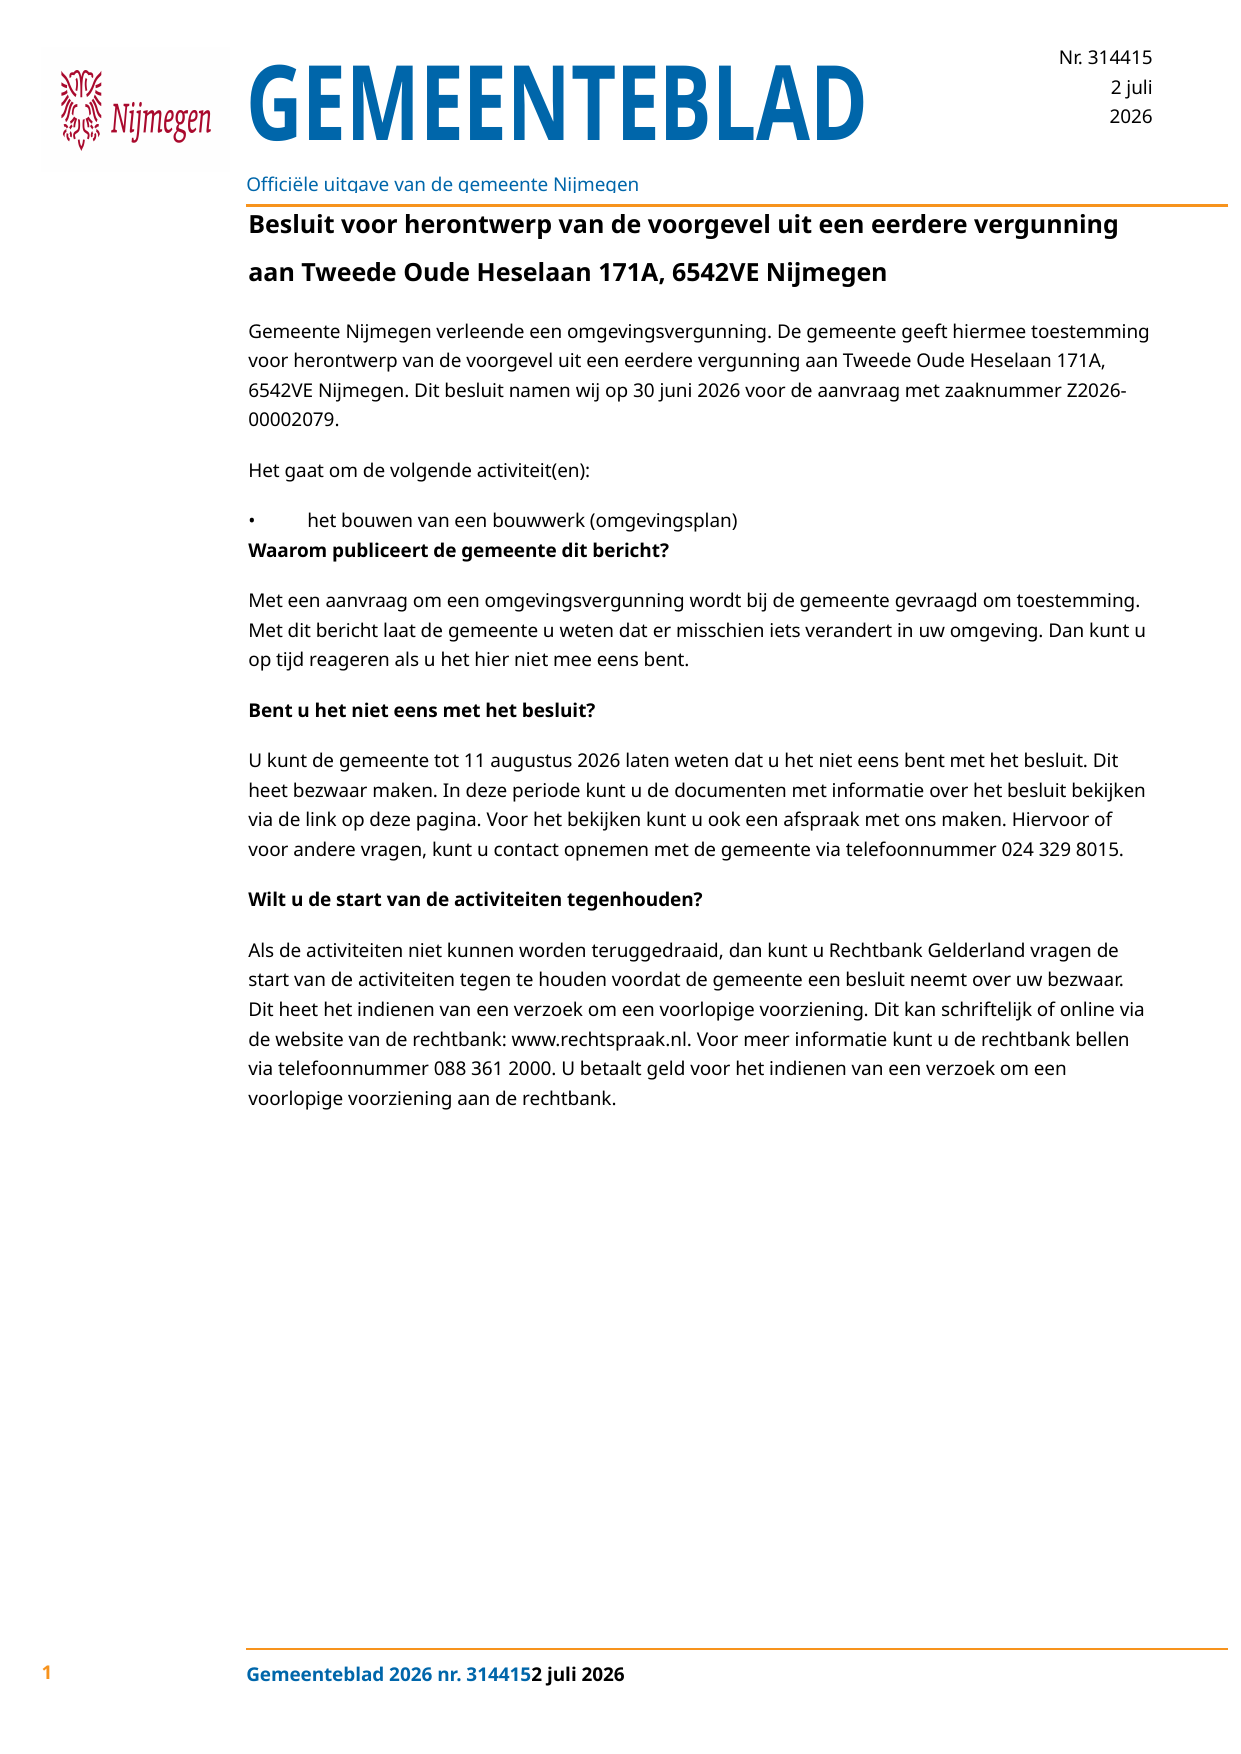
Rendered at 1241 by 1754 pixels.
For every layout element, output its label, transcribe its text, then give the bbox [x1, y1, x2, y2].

text U kunt de gemeente tot 11 augustus 2026 laten weten dat u het niet eens bent met het besluit. Dit heet bezwaar maken. In deze periode kunt u de documenten met informatie over het besluit bekijken via de link op deze pagina. Voor het bekijken kunt u ook een afspraak met ons maken. Hiervoor of voor andere vragen, kunt u contact opnemen met de gemeente via telefoonnummer 024 329 8015. [248, 747, 1152, 862]
text Besluit voor herontwerp van de voorgevel uit een eerdere vergunning aan Tweede Oude Heselaan 171A, 6542VE Nijmegen [248, 207, 1152, 288]
picture [41, 47, 231, 172]
text Het gaat om de volgende activiteit(en): [248, 457, 1152, 483]
text Gemeente Nijmegen verleende een omgevingsvergunning. De gemeente geeft hiermee toestemming voor herontwerp van de voorgevel uit een eerdere vergunning aan Tweede Oude Heselaan 171A, 6542VE Nijmegen. Dit besluit namen wij op 30 juni 2026 voor de aanvraag met zaaknummer Z2026-00002079. [248, 318, 1152, 432]
text Bent u het niet eens met het besluit? [248, 697, 1152, 723]
text Waarom publiceert de gemeente dit bericht? [248, 537, 1152, 563]
list het bouwen van een bouwwerk (omgevingsplan) [248, 507, 1152, 533]
text Met een aanvraag om een omgevingsvergunning wordt bij de gemeente gevraagd om toestemming. Met dit bericht laat de gemeente u weten dat er misschien iets verandert in uw omgeving. Dan kunt u op tijd reageren als u het hier niet mee eens bent. [248, 587, 1152, 672]
text Wilt u de start van de activiteiten tegenhouden? [248, 887, 1152, 912]
text Als de activiteiten niet kunnen worden teruggedraaid, dan kunt u Rechtbank Gelderland vragen de start van de activiteiten tegen te houden voordat de gemeente een besluit neemt over uw bezwaar. Dit heet het indienen van een verzoek om een voorlopige voorziening. Dit kan schriftelijk of online via de website van de rechtbank: www.rechtspraak.nl. Voor meer informatie kunt u de rechtbank bellen via telefoonnummer 088 361 2000. U betaalt geld voor het indienen van een verzoek om een voorlopige voorziening aan de rechtbank. [248, 937, 1152, 1111]
